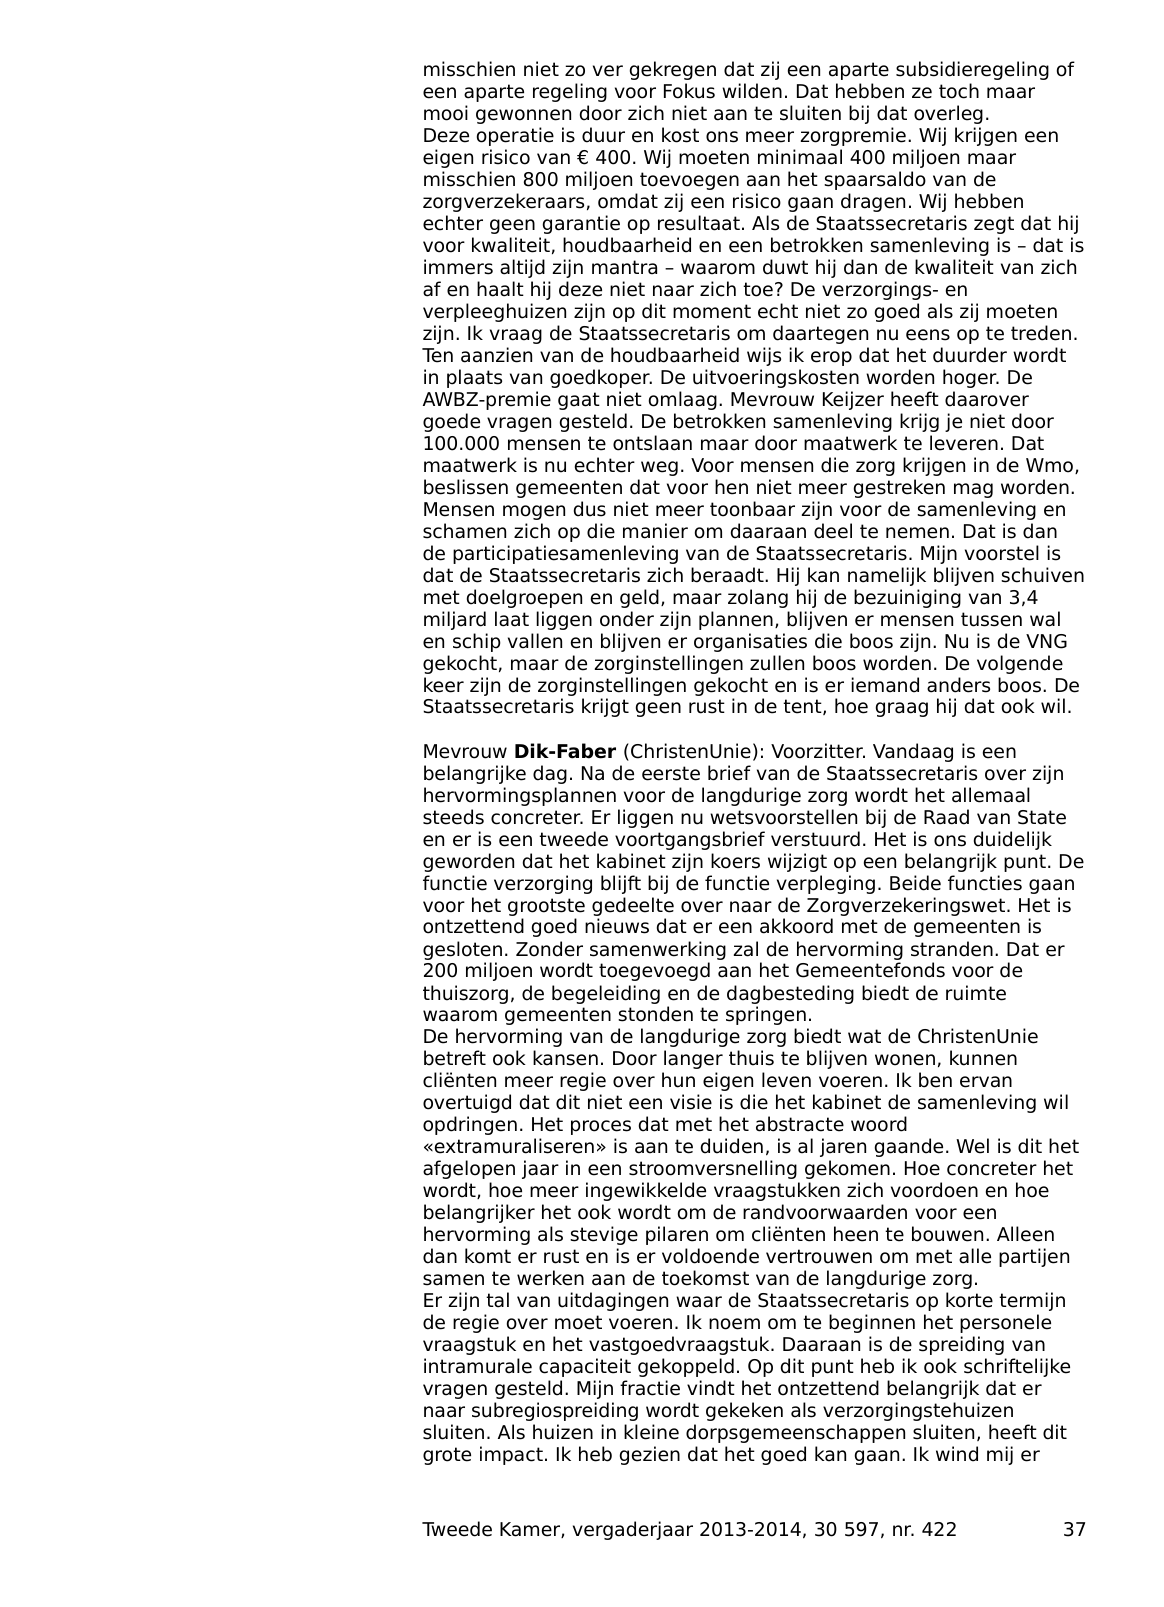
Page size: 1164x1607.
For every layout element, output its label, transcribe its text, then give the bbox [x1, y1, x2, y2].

text Deze operatie is duur en kost ons meer zorgpremie. Wij krijgen een eigen risico van € 400. Wij moeten minimaal 400 miljoen maar misschien 800 miljoen toevoegen aan het spaarsaldo van de zorgverzekeraars, omdat zij een risico gaan dragen. Wij hebben echter geen garantie op resultaat. Als de Staatssecretaris zegt dat hij voor kwaliteit, houdbaarheid en een betrokken samenleving is – dat is immers altijd zijn mantra – waarom duwt hij dan de kwaliteit van zich af en haalt hij deze niet naar zich toe? De verzorgings- en verpleeghuizen zijn op dit moment echt niet zo goed als zij moeten zijn. Ik vraag de Staatssecretaris om daartegen nu eens op te treden. Ten aanzien van de houdbaarheid wijs ik erop dat het duurder wordt in plaats van goedkoper. De uitvoeringskosten worden hoger. De AWBZ-premie gaat niet omlaag. Mevrouw Keijzer heeft daarover goede vragen gesteld. De betrokken samenleving krijg je niet door 100.000 mensen te ontslaan maar door maatwerk te leveren. Dat maatwerk is nu echter weg. Voor mensen die zorg krijgen in de Wmo, beslissen gemeenten dat voor hen niet meer gestreken mag worden. Mensen mogen dus niet meer toonbaar zijn voor de samenleving en schamen zich op die manier om daaraan deel te nemen. Dat is dan de participatiesamenleving van de Staatssecretaris. Mijn voorstel is dat de Staatssecretaris zich beraadt. Hij kan namelijk blijven schuiven met doelgroepen en geld, maar zolang hij de bezuiniging van 3,4 miljard laat liggen onder zijn plannen, blijven er mensen tussen wal en schip vallen en blijven er organisaties die boos zijn. Nu is de VNG gekocht, maar de zorginstellingen zullen boos worden. De volgende keer zijn de zorginstellingen gekocht en is er iemand anders boos. De Staatssecretaris krijgt geen rust in de tent, hoe graag hij dat ook wil. [422, 125, 1087, 718]
text Er zijn tal van uitdagingen waar de Staatssecretaris op korte termijn de regie over moet voeren. Ik noem om te beginnen het personele vraagstuk en het vastgoedvraagstuk. Daaraan is de spreiding van intramurale capaciteit gekoppeld. Op dit punt heb ik ook schriftelijke vragen gesteld. Mijn fractie vindt het ontzettend belangrijk dat er naar subregiospreiding wordt gekeken als verzorgingstehuizen sluiten. Als huizen in kleine dorpsgemeenschappen sluiten, heeft dit grote impact. Ik heb gezien dat het goed kan gaan. Ik wind mij er [422, 1290, 1087, 1466]
text misschien niet zo ver gekregen dat zij een aparte subsidieregeling of een aparte regeling voor Fokus wilden. Dat hebben ze toch maar mooi gewonnen door zich niet aan te sluiten bij dat overleg. [422, 59, 1087, 125]
text Mevrouw Dik-Faber (ChristenUnie): Voorzitter. Vandaag is een belangrijke dag. Na de eerste brief van de Staatssecretaris over zijn hervormingsplannen voor de langdurige zorg wordt het allemaal steeds concreter. Er liggen nu wetsvoorstellen bij de Raad van State en er is een tweede voortgangsbrief verstuurd. Het is ons duidelijk geworden dat het kabinet zijn koers wijzigt op een belangrijk punt. De functie verzorging blijft bij de functie verpleging. Beide functies gaan voor het grootste gedeelte over naar de Zorgverzekeringswet. Het is ontzettend goed nieuws dat er een akkoord met de gemeenten is gesloten. Zonder samenwerking zal de hervorming stranden. Dat er 200 miljoen wordt toegevoegd aan het Gemeentefonds voor de thuiszorg, de begeleiding en de dagbesteding biedt de ruimte waarom gemeenten stonden te springen. [422, 741, 1087, 1026]
text De hervorming van de langdurige zorg biedt wat de ChristenUnie betreft ook kansen. Door langer thuis te blijven wonen, kunnen cliënten meer regie over hun eigen leven voeren. Ik ben ervan overtuigd dat dit niet een visie is die het kabinet de samenleving wil opdringen. Het proces dat met het abstracte woord «extramuraliseren» is aan te duiden, is al jaren gaande. Wel is dit het afgelopen jaar in een stroomversnelling gekomen. Hoe concreter het wordt, hoe meer ingewikkelde vraagstukken zich voordoen en hoe belangrijker het ook wordt om de randvoorwaarden voor een hervorming als stevige pilaren om cliënten heen te bouwen. Alleen dan komt er rust en is er voldoende vertrouwen om met alle partijen samen te werken aan de toekomst van de langdurige zorg. [422, 1026, 1087, 1290]
